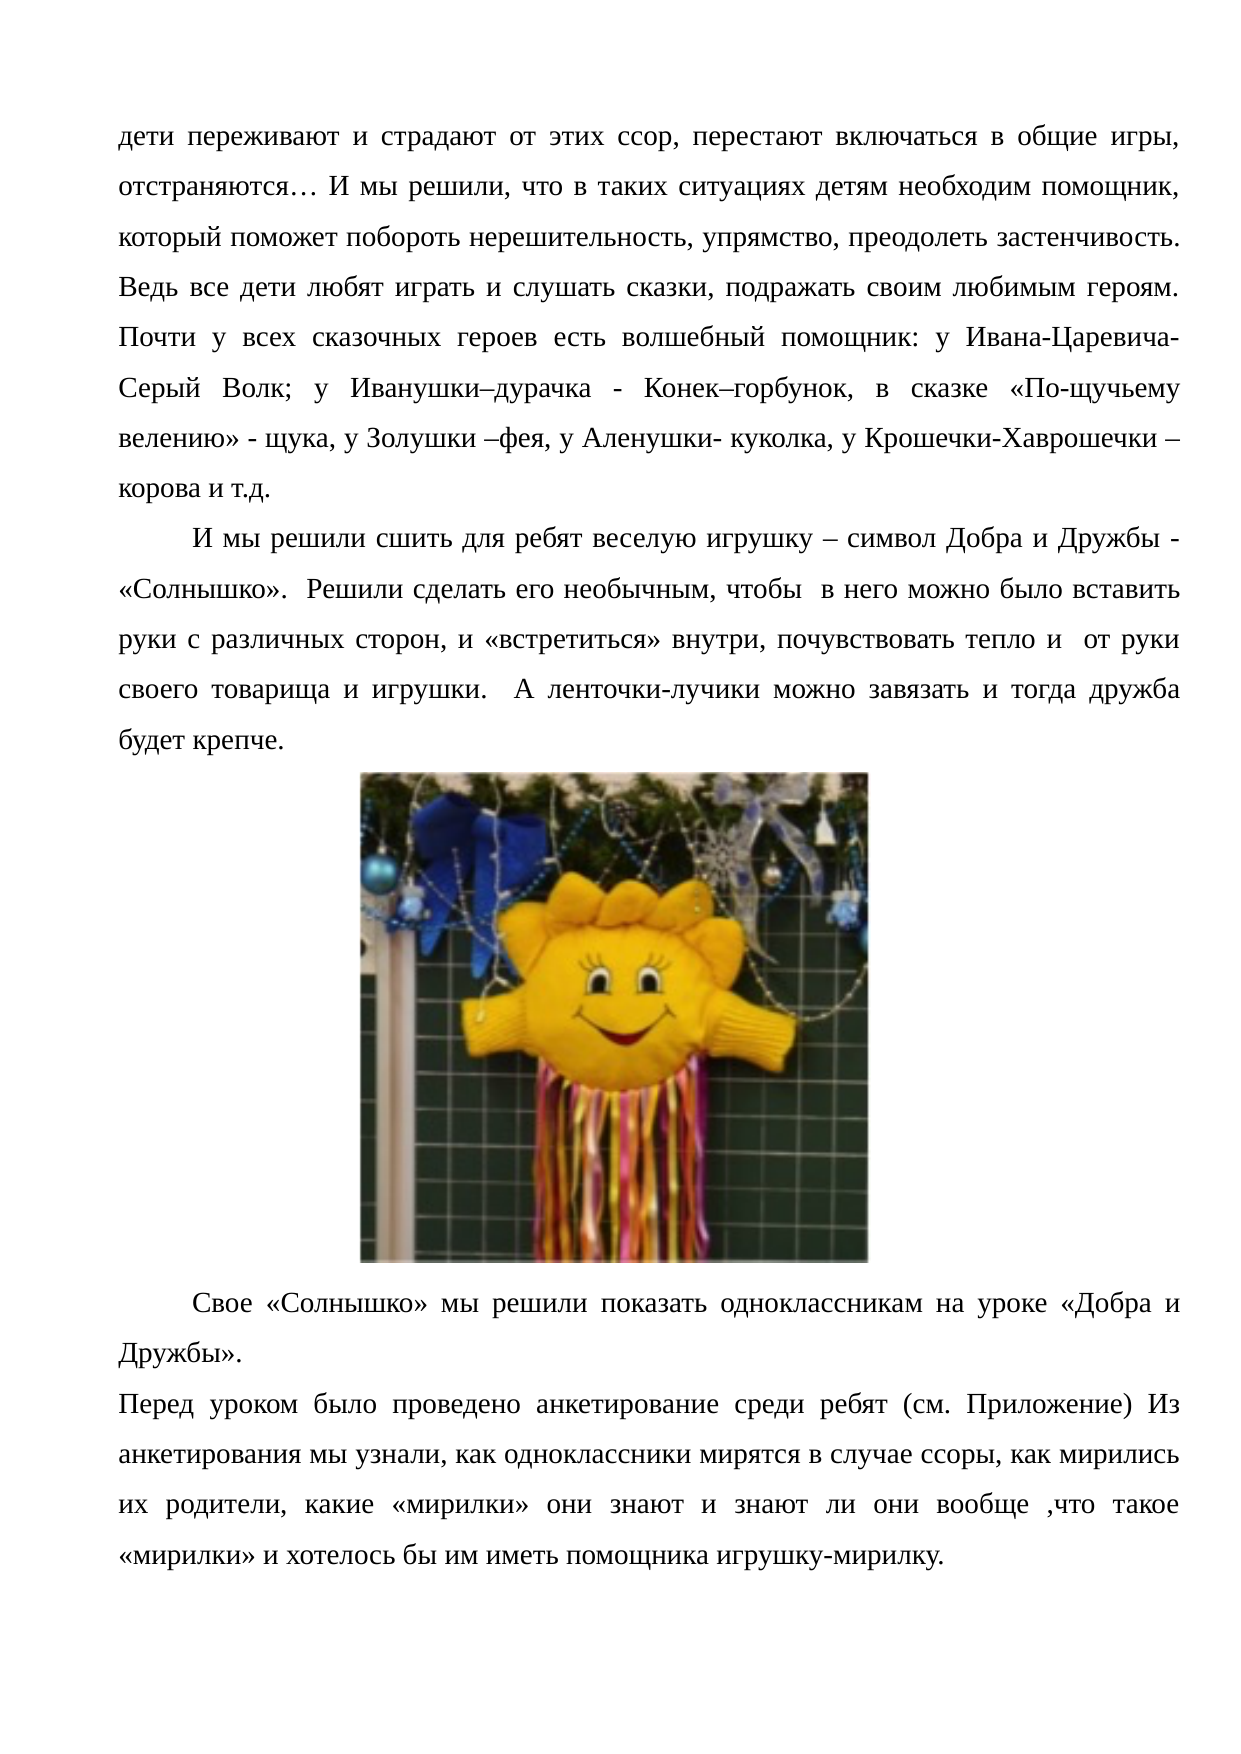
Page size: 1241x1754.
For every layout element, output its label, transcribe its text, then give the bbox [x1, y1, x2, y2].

text дети переживают и страдают от этих ссор, перестают включаться в общие игры, отстраняются… И мы решили, что в таких ситуациях детям необходим помощник, который поможет побороть нерешительность, упрямство, преодолеть застенчивость. Ведь все дети любят играть и слушать сказки, подражать своим любимым героям. Почти у всех сказочных героев есть волшебный помощник: у Ивана-Царевича- Серый Волк; у Иванушки–дурачка - Конек–горбунок, в сказке «По-щучьему велению» - щука, у Золушки –фея, у Аленушки- куколка, у Крошечки-Хаврошечки – корова и т.д. [118, 118, 1181, 504]
text И мы решили сшить для ребят веселую игрушку – символ Добра и Дружбы - «Солнышко». Решили сделать его необычным, чтобы в него можно было вставить руки с различных сторон, и «встретиться» внутри, почувствовать тепло и от руки своего товарища и игрушки. А ленточки-лучики можно завязать и тогда дружба будет крепче. [118, 521, 1181, 755]
picture [359, 772, 871, 1263]
text Перед уроком было проведено анкетирование среди ребят (см. Приложение) Из анкетирования мы узнали, как одноклассники мирятся в случае ссоры, как мирились их родители, какие «мирилки» они знают и знают ли они вообще ,что такое «мирилки» и хотелось бы им иметь помощника игрушку-мирилку. [118, 1386, 1181, 1570]
text Свое «Солнышко» мы решили показать одноклассникам на уроке «Добра и Дружбы». [118, 1285, 1181, 1369]
